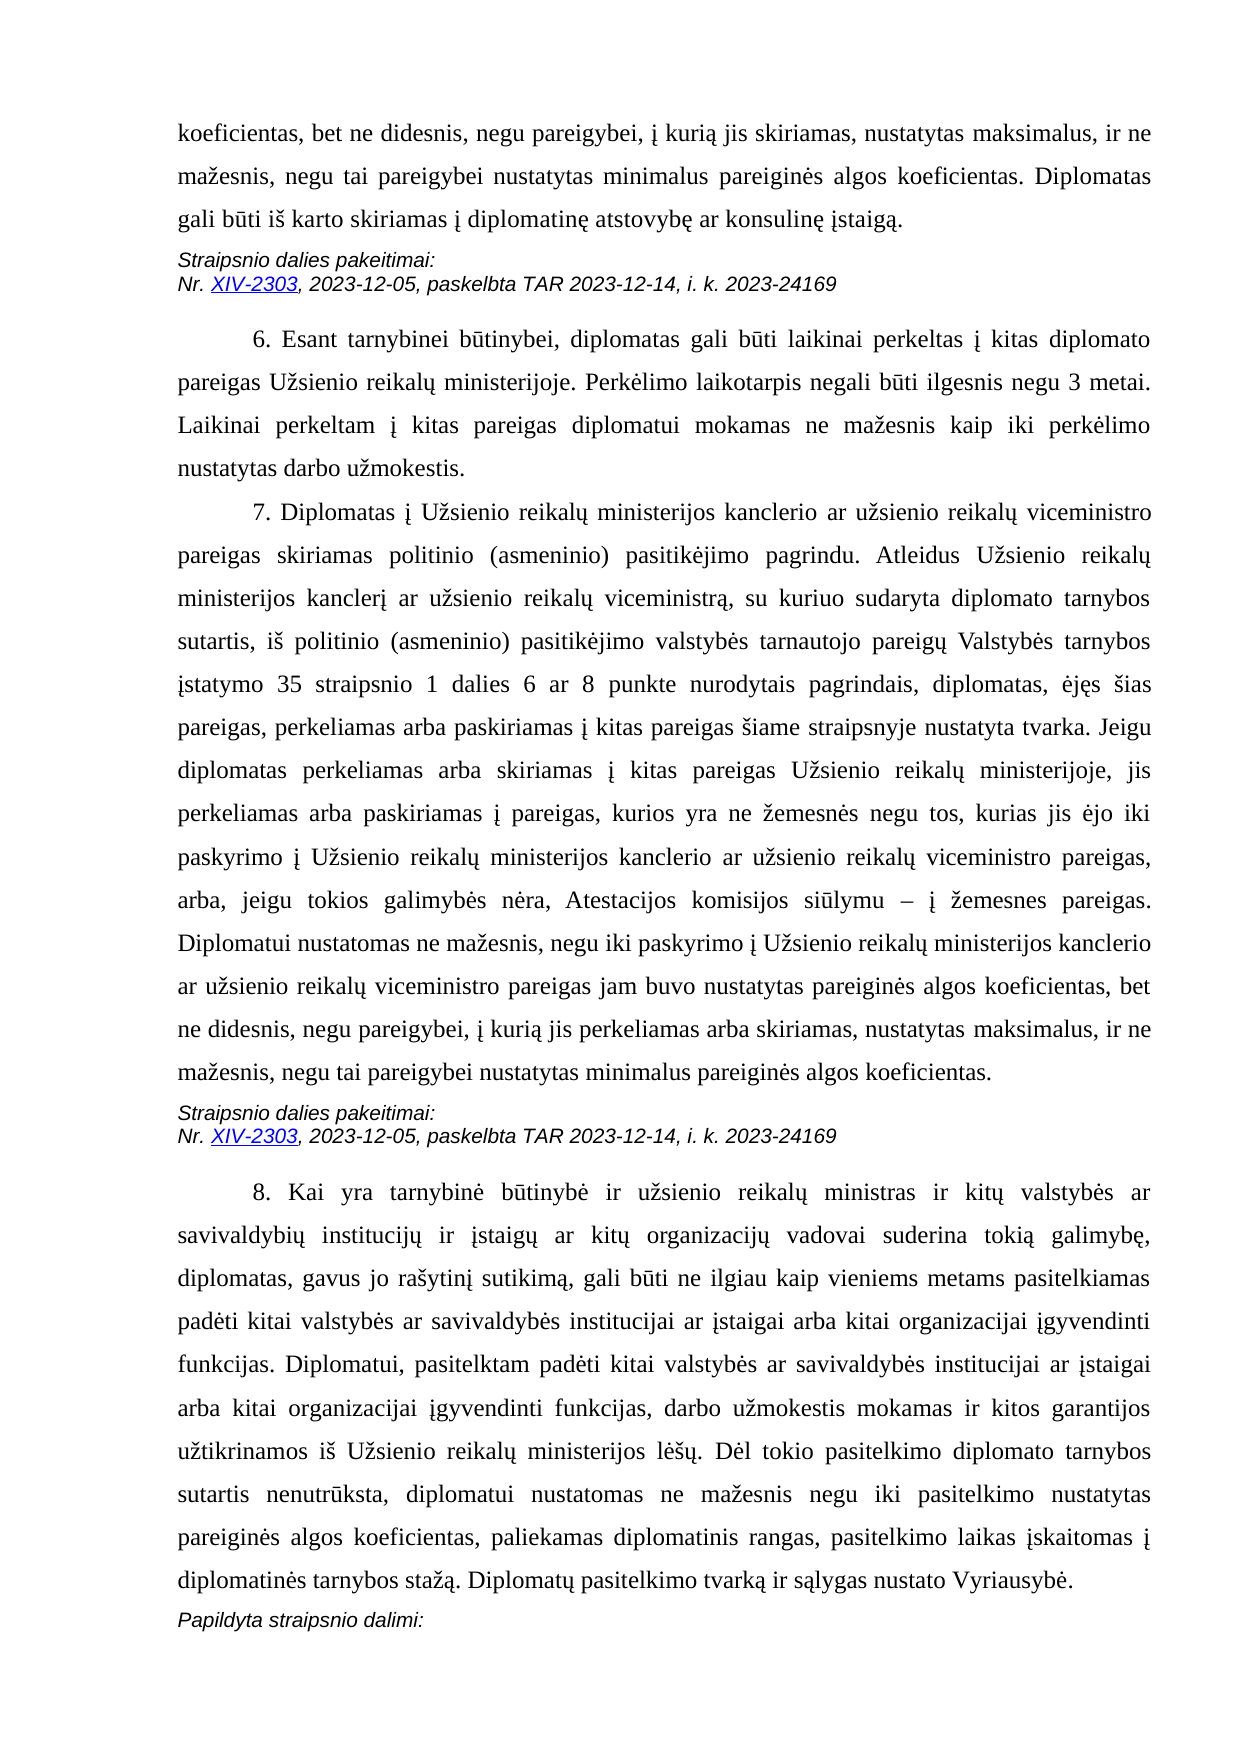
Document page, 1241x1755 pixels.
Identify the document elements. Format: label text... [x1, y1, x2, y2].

text Nr. XIV-2303, 2023-12-05, paskelbta TAR 2023-12-14, i. k. 2023-24169 [177, 271, 1152, 295]
text 6. Esant tarnybinei būtinybei, diplomatas gali būti laikinai perkeltas į kitas diplomato pareigas Užsienio reikalų ministerijoje. Perkėlimo laikotarpis negali būti ilgesnis negu 3 metai. Laikinai perkeltam į kitas pareigas diplomatui mokamas ne mažesnis kaip iki perkėlimo nustatytas darbo užmokestis. [177, 324, 1152, 482]
text 7. Diplomatas į Užsienio reikalų ministerijos kanclerio ar užsienio reikalų viceministro pareigas skiriamas politinio (asmeninio) pasitikėjimo pagrindu. Atleidus Užsienio reikalų ministerijos kanclerį ar užsienio reikalų viceministrą, su kuriuo sudaryta diplomato tarnybos sutartis, iš politinio (asmeninio) pasitikėjimo valstybės tarnautojo pareigų Valstybės tarnybos įstatymo 35 straipsnio 1 dalies 6 ar 8 punkte nurodytais pagrindais, diplomatas, ėjęs šias pareigas, perkeliamas arba paskiriamas į kitas pareigas šiame straipsnyje nustatyta tvarka. Jeigu diplomatas perkeliamas arba skiriamas į kitas pareigas Užsienio reikalų ministerijoje, jis perkeliamas arba paskiriamas į pareigas, kurios yra ne žemesnės negu tos, kurias jis ėjo iki paskyrimo į Užsienio reikalų ministerijos kanclerio ar užsienio reikalų viceministro pareigas, arba, jeigu tokios galimybės nėra, Atestacijos komisijos siūlymu – į žemesnes pareigas. Diplomatui nustatomas ne mažesnis, negu iki paskyrimo į Užsienio reikalų ministerijos kanclerio ar užsienio reikalų viceministro pareigas jam buvo nustatytas pareiginės algos koeficientas, bet ne didesnis, negu pareigybei, į kurią jis perkeliamas arba skiriamas, nustatytas maksimalus, ir ne mažesnis, negu tai pareigybei nustatytas minimalus pareiginės algos koeficientas. [177, 497, 1152, 1086]
text Straipsnio dalies pakeitimai: [177, 1100, 1152, 1124]
text Straipsnio dalies pakeitimai: [177, 247, 1152, 271]
text Papildyta straipsnio dalimi: [177, 1608, 1152, 1632]
text koeficientas, bet ne didesnis, negu pareigybei, į kurią jis skiriamas, nustatytas maksimalus, ir ne mažesnis, negu tai pareigybei nustatytas minimalus pareiginės algos koeficientas. Diplomatas gali būti iš karto skiriamas į diplomatinę atstovybę ar konsulinę įstaigą. [177, 118, 1152, 233]
text 8. Kai yra tarnybinė būtinybė ir užsienio reikalų ministras ir kitų valstybės ar savivaldybių institucijų ir įstaigų ar kitų organizacijų vadovai suderina tokią galimybę, diplomatas, gavus jo rašytinį sutikimą, gali būti ne ilgiau kaip vieniems metams pasitelkiamas padėti kitai valstybės ar savivaldybės institucijai ar įstaigai arba kitai organizacijai įgyvendinti funkcijas. Diplomatui, pasitelktam padėti kitai valstybės ar savivaldybės institucijai ar įstaigai arba kitai organizacijai įgyvendinti funkcijas, darbo užmokestis mokamas ir kitos garantijos užtikrinamos iš Užsienio reikalų ministerijos lėšų. Dėl tokio pasitelkimo diplomato tarnybos sutartis nenutrūksta, diplomatui nustatomas ne mažesnis negu iki pasitelkimo nustatytas pareiginės algos koeficientas, paliekamas diplomatinis rangas, pasitelkimo laikas įskaitomas į diplomatinės tarnybos stažą. Diplomatų pasitelkimo tvarką ir sąlygas nustato Vyriausybė. [177, 1177, 1152, 1594]
text Nr. XIV-2303, 2023-12-05, paskelbta TAR 2023-12-14, i. k. 2023-24169 [177, 1124, 1152, 1148]
